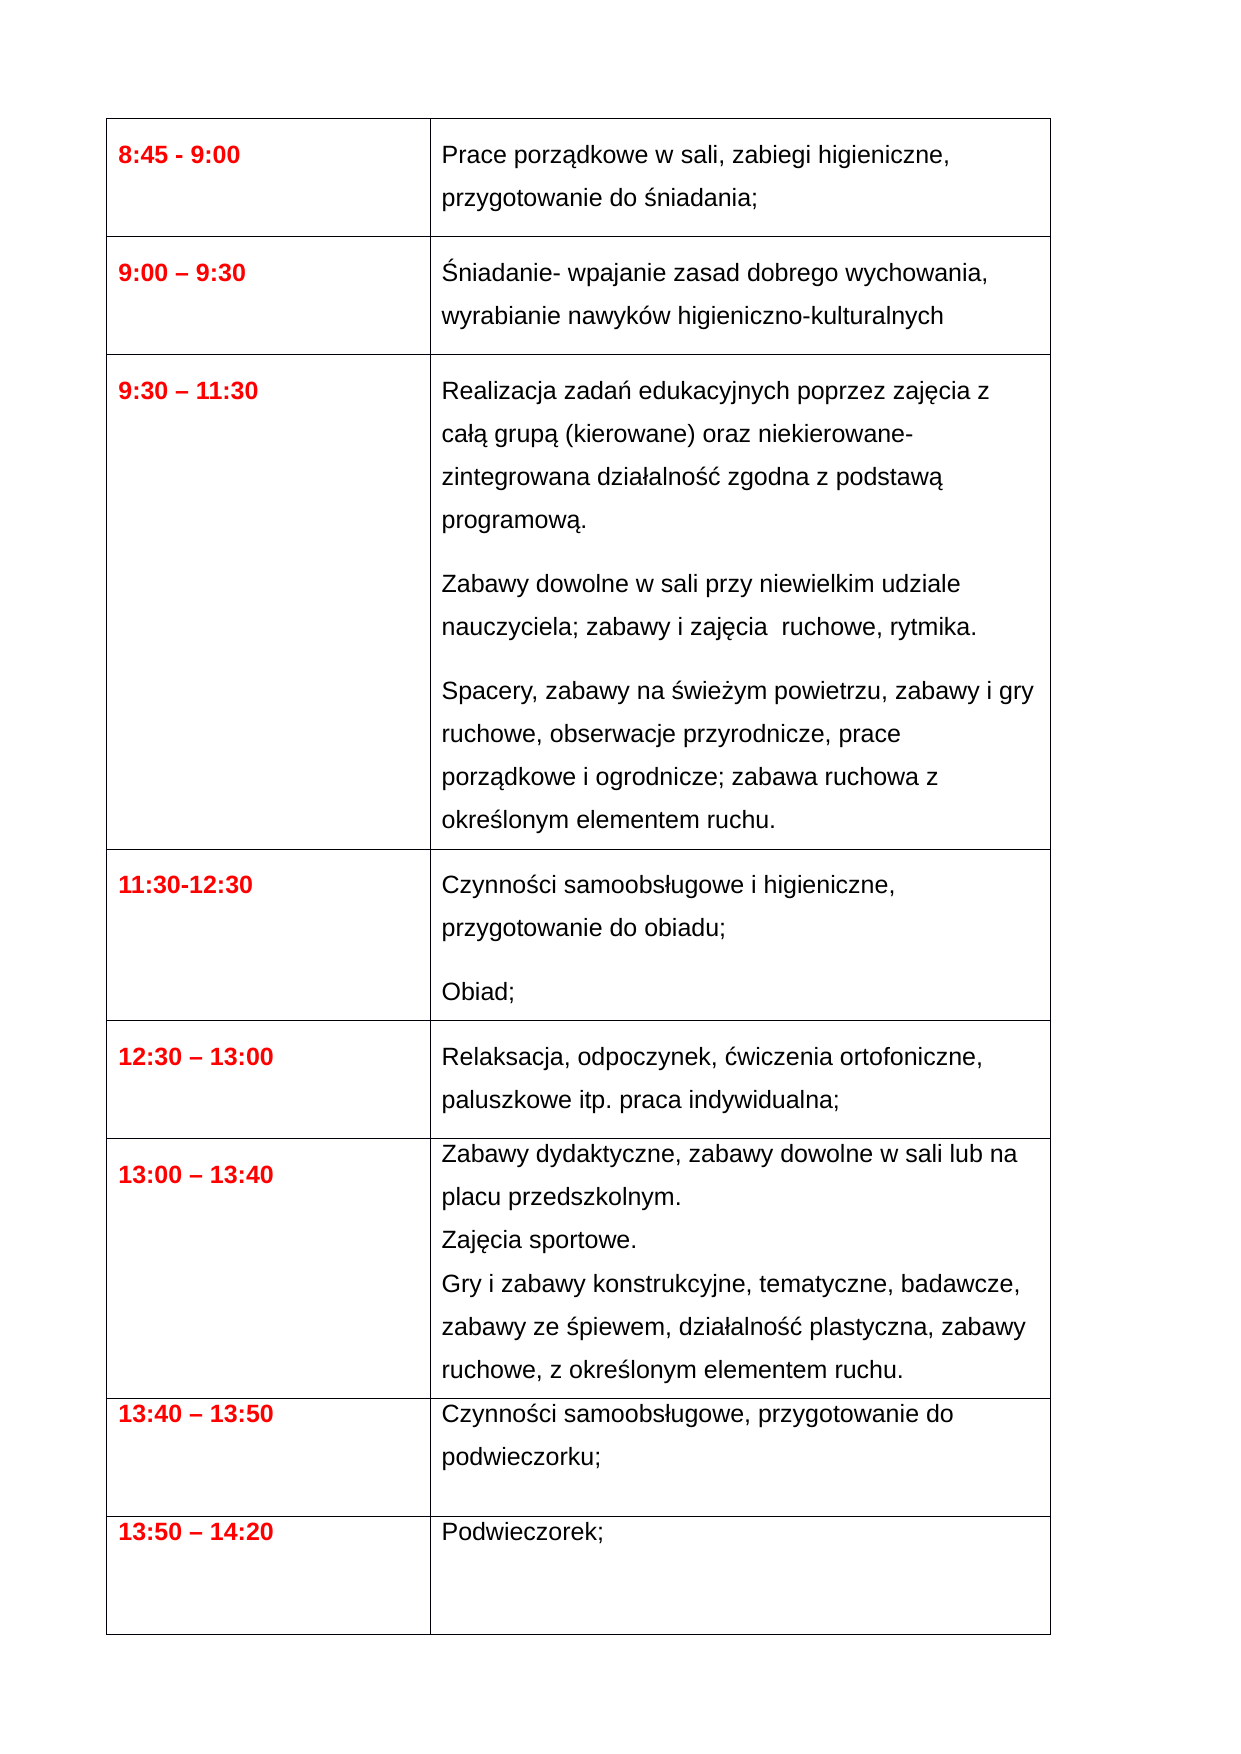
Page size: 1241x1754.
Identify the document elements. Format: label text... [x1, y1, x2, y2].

table_cell Realizacja zadań edukacyjnych poprzez zajęcia z całą grupą (kierowane) oraz niekierowane- zintegrowana działalność zgodna z podstawą programową. Zabawy dowolne w sali przy niewielkim udziale nauczyciela; zabawy i zajęcia ruchowe, rytmika. Spacery, zabawy na świeżym powietrzu, zabawy i gry ruchowe, obserwacje przyrodnicze, prace porządkowe i ogrodnicze; zabawa ruchowa z określonym elementem ruchu. [431, 355, 1050, 848]
table_cell Śniadanie- wpajanie zasad dobrego wychowania, wyrabianie nawyków higieniczno-kulturalnych [431, 237, 1050, 354]
table_cell 12:30 – 13:00 [107, 1021, 430, 1138]
table_cell Czynności samoobsługowe i higieniczne, przygotowanie do obiadu; Obiad; [431, 850, 1050, 1020]
table_cell 8:45 - 9:00 [107, 119, 430, 236]
table_cell Relaksacja, odpoczynek, ćwiczenia ortofoniczne, paluszkowe itp. praca indywidualna; [431, 1021, 1050, 1138]
table_cell 11:30-12:30 [107, 850, 430, 1020]
table_cell 13:00 – 13:40 [107, 1139, 430, 1398]
table_cell 13:40 – 13:50 [107, 1399, 430, 1516]
table_cell Czynności samoobsługowe, przygotowanie do podwieczorku; [431, 1399, 1050, 1516]
table_cell Prace porządkowe w sali, zabiegi higieniczne, przygotowanie do śniadania; [431, 119, 1050, 236]
table_cell Zabawy dydaktyczne, zabawy dowolne w sali lub na placu przedszkolnym. Zajęcia sportowe. Gry i zabawy konstrukcyjne, tematyczne, badawcze, zabawy ze śpiewem, działalność plastyczna, zabawy ruchowe, z określonym elementem ruchu. [431, 1139, 1050, 1398]
table_cell 9:30 – 11:30 [107, 355, 430, 848]
table_cell 9:00 – 9:30 [107, 237, 430, 354]
table_cell Podwieczorek; [431, 1517, 1050, 1633]
table_cell 13:50 – 14:20 [107, 1517, 430, 1633]
